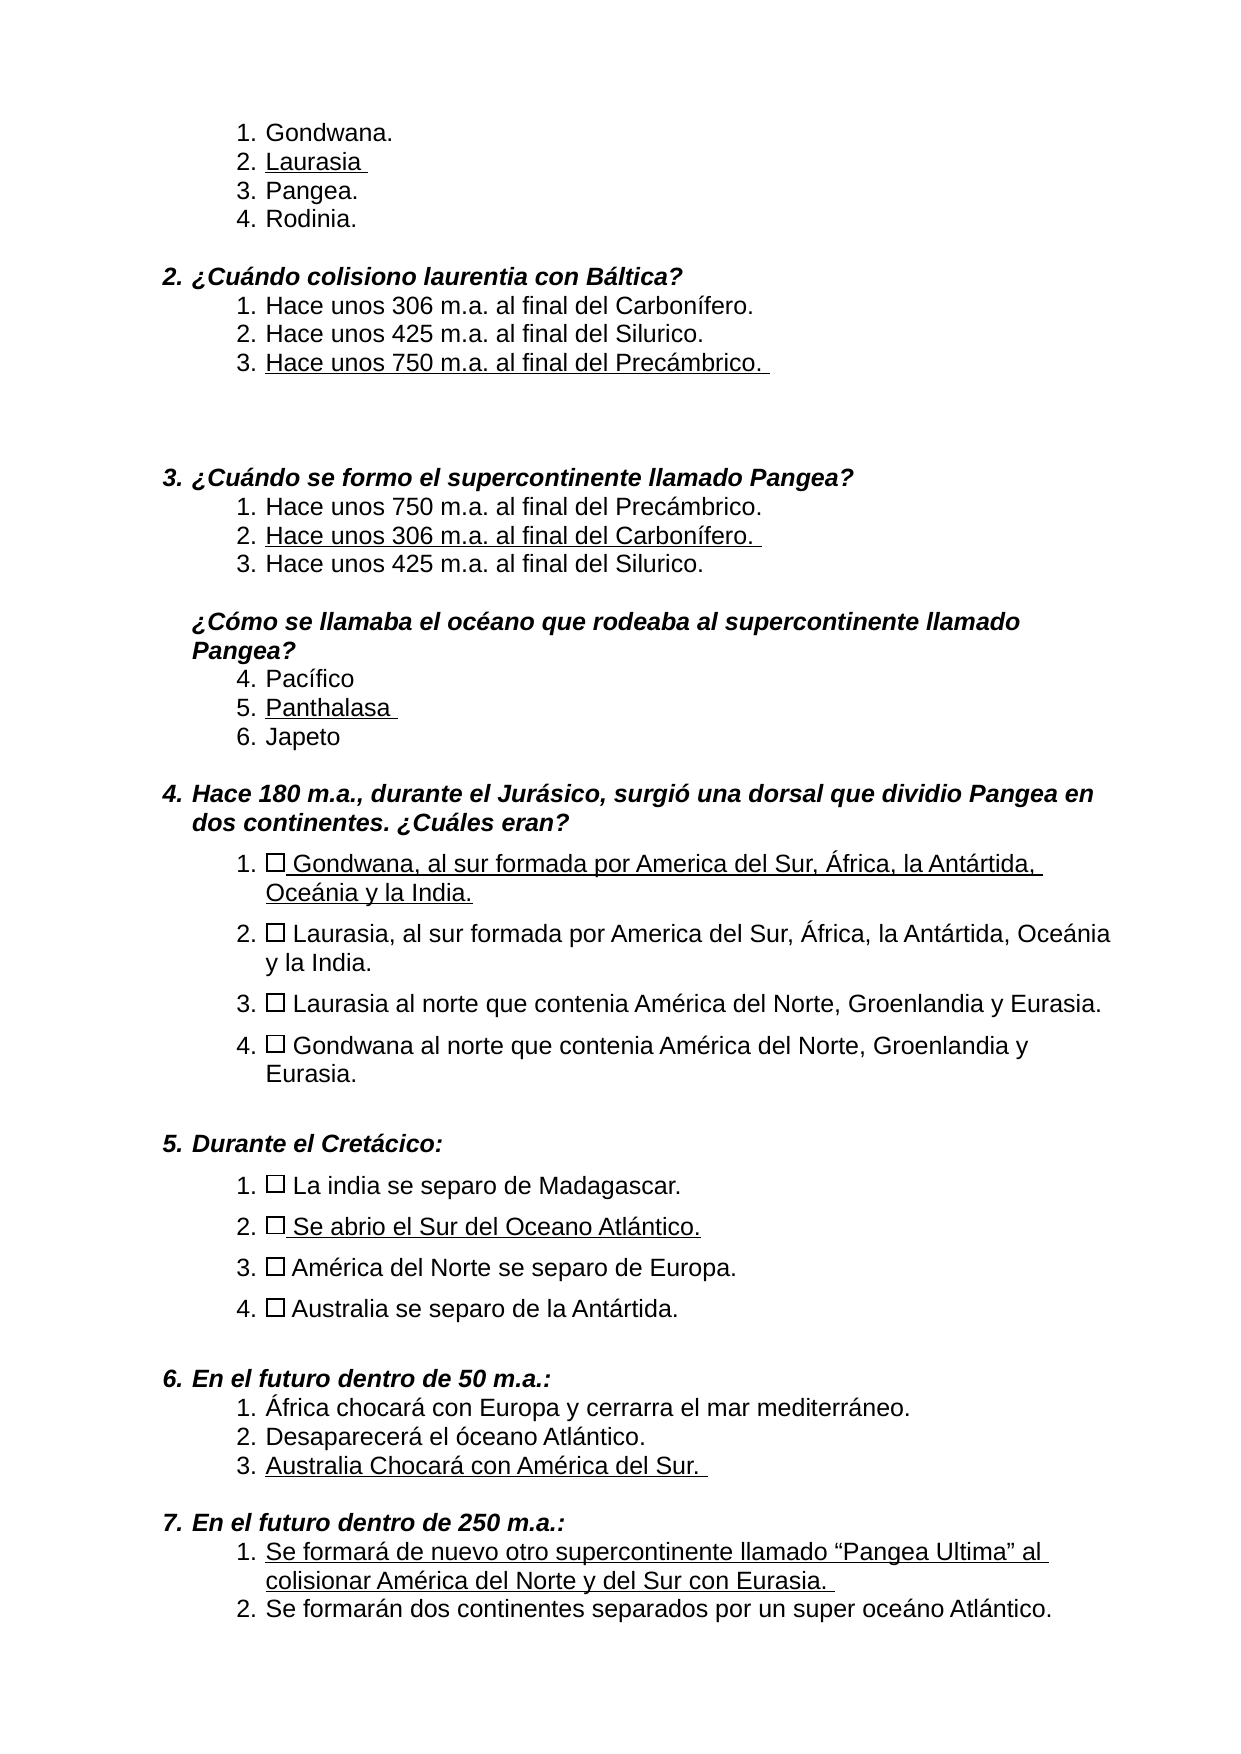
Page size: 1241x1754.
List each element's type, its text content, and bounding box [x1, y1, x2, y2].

list Australia Chocará con América del Sur. [236, 1451, 1122, 1479]
list La india se separo de Madagascar. [236, 1171, 1122, 1199]
list África chocará con Europa y cerrarra el mar mediterráneo. [236, 1393, 1122, 1422]
list Rodinia. [236, 204, 1122, 233]
list Gondwana, al sur formada por America del Sur, África, la Antártida, Oceánia y la India. [236, 849, 1122, 907]
list En el futuro dentro de 50 m.a.: [162, 1364, 1122, 1393]
list Laurasia [236, 147, 1122, 176]
list Desaparecerá el óceano Atlántico. [236, 1422, 1122, 1451]
list Hace unos 306 m.a. al final del Carbonífero. [236, 521, 1122, 549]
list Hace unos 306 m.a. al final del Carbonífero. [236, 291, 1122, 319]
list En el futuro dentro de 250 m.a.: [162, 1508, 1122, 1537]
list Japeto [236, 722, 1122, 751]
list Pangea. [236, 176, 1122, 204]
list Gondwana al norte que contenia América del Norte, Groenlandia y Eurasia. [236, 1031, 1122, 1088]
list Pacífico [236, 664, 1122, 693]
list Durante el Cretácico: [162, 1129, 1122, 1158]
list Hace 180 m.a., durante el Jurásico, surgió una dorsal que dividio Pangea en dos continentes. ¿Cuáles eran? [162, 779, 1122, 837]
list ¿Cómo se llamaba el océano que rodeaba al supercontinente llamado Pangea? [162, 607, 1122, 664]
list Panthalasa [236, 693, 1122, 722]
list Hace unos 425 m.a. al final del Silurico. [236, 319, 1122, 348]
list Hace unos 750 m.a. al final del Precámbrico. [236, 492, 1122, 521]
list Se abrio el Sur del Oceano Atlántico. [236, 1212, 1122, 1241]
list Laurasia al norte que contenia América del Norte, Groenlandia y Eurasia. [236, 989, 1122, 1018]
list Se formará de nuevo otro supercontinente llamado “Pangea Ultima” al colisionar América del Norte y del Sur con Eurasia. [236, 1537, 1122, 1594]
list ¿Cuándo se formo el supercontinente llamado Pangea? [162, 463, 1122, 492]
list Hace unos 750 m.a. al final del Precámbrico. [236, 348, 1122, 377]
list Se formarán dos continentes separados por un super oceáno Atlántico. [236, 1594, 1122, 1623]
list Hace unos 425 m.a. al final del Silurico. [236, 549, 1122, 578]
list América del Norte se separo de Europa. [236, 1253, 1122, 1282]
list Gondwana. [236, 118, 1122, 147]
list ¿Cuándo colisiono laurentia con Báltica? [162, 262, 1122, 291]
list Laurasia, al sur formada por America del Sur, África, la Antártida, Oceánia y la India. [236, 919, 1122, 977]
list Australia se separo de la Antártida. [236, 1294, 1122, 1323]
